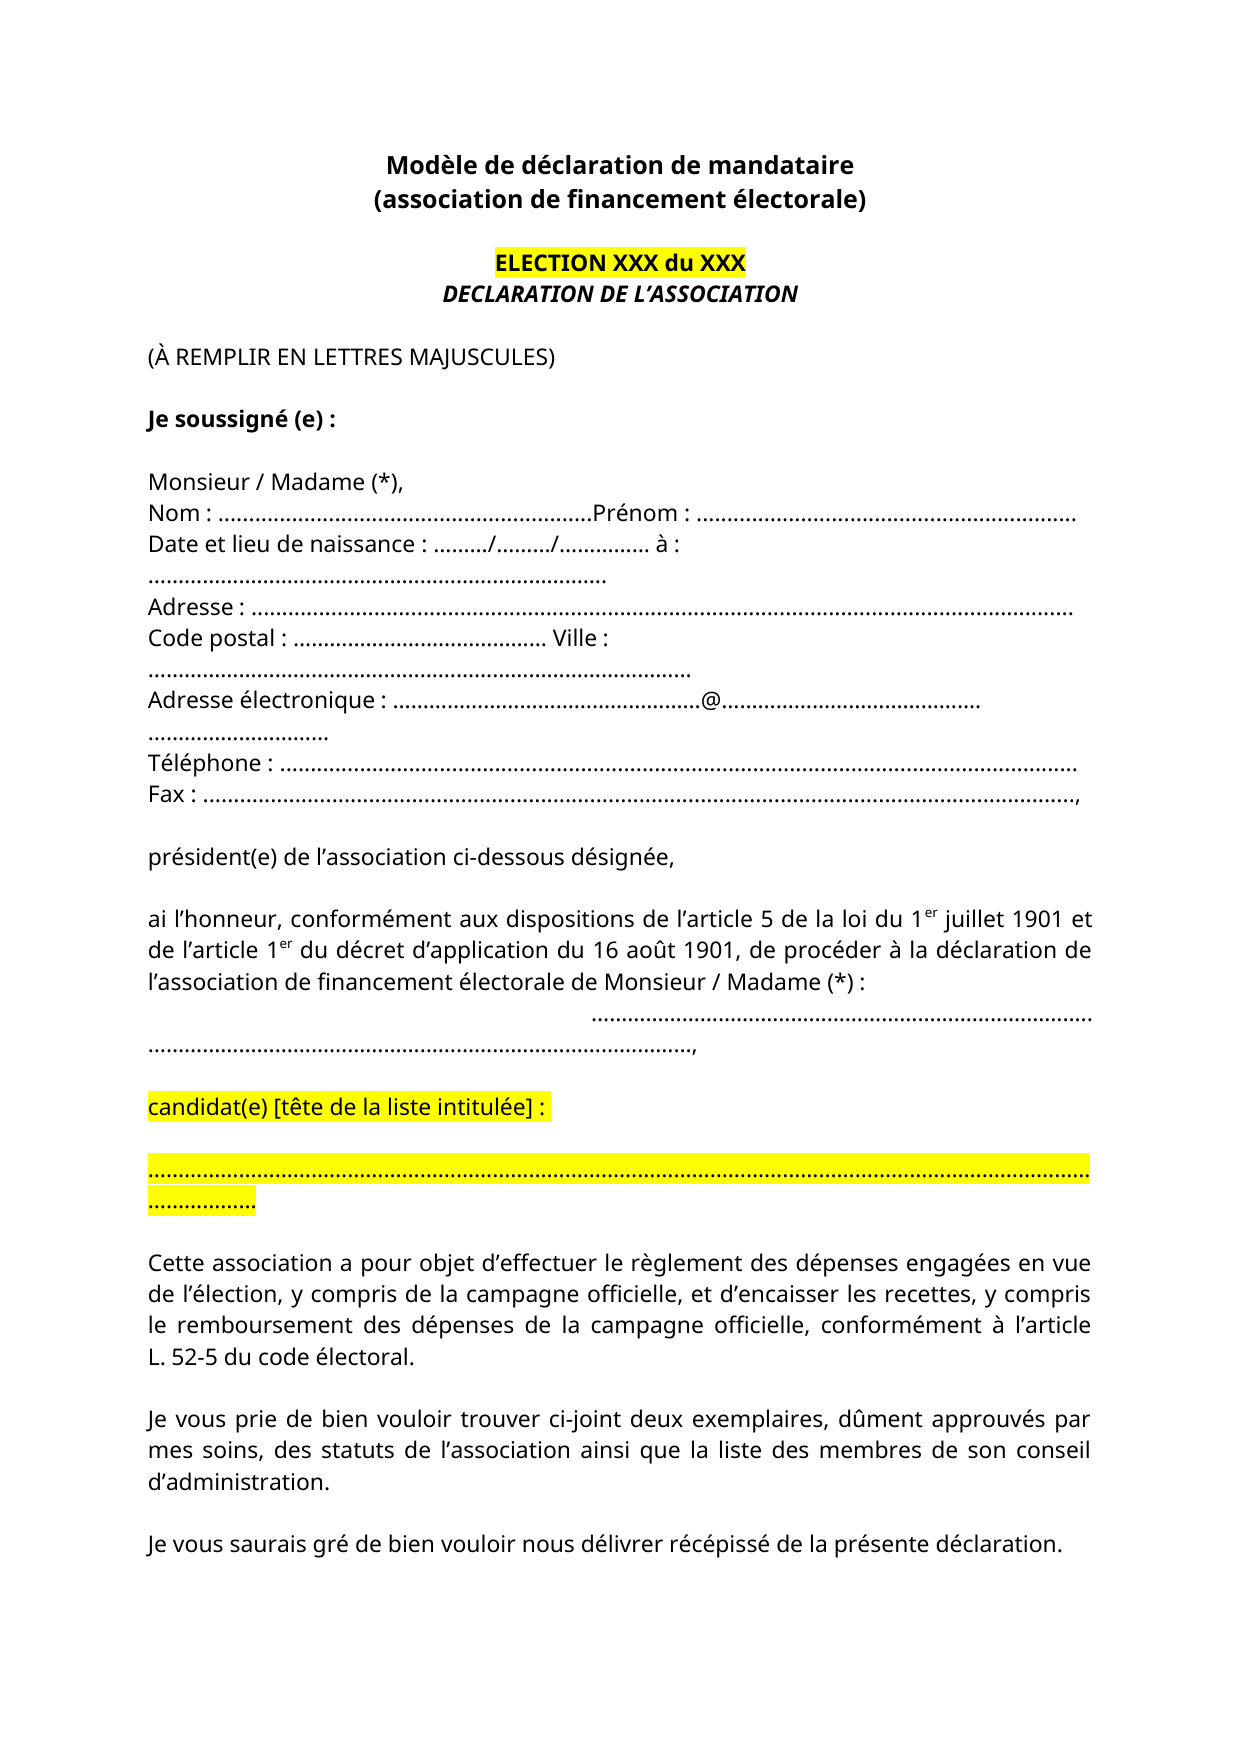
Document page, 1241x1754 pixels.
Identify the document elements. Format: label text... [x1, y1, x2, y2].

text ………………………………………………………………………………………………………………………………………………………… [148, 1153, 1093, 1216]
text candidat(e) [tête de la liste intitulée] : [148, 1091, 1093, 1122]
text Cette association a pour objet d’effectuer le règlement des dépenses engagées en vue de l’élection, y compris de la campagne officielle, et d’encaisser les recettes, y compris le remboursement des dépenses de la campagne officielle, conformément à l’article L. 52-5 du code électoral. [148, 1247, 1093, 1372]
text Nom : .............................................................Prénom : .............................................................. [148, 497, 1093, 528]
text Je vous prie de bien vouloir trouver ci-joint deux exemplaires, dûment approuvés par mes soins, des statuts de l’association ainsi que la liste des membres de son conseil d’administration. [148, 1403, 1093, 1497]
text (À REMPLIR EN LETTRES MAJUSCULES) [148, 341, 1093, 372]
text ELECTION XXX du XXX [148, 247, 1093, 278]
text ai l’honneur, conformément aux dispositions de l’article 5 de la loi du 1er juillet 1901 et de l’article 1er du décret d’application du 16 août 1901, de procéder à la déclaration de l’association de financement électorale de Monsieur / Madame (*) : [148, 903, 1093, 997]
text Monsieur / Madame (*), [148, 466, 1093, 497]
text ………………………………………………………………………..………………………………………………………………………………, [148, 997, 1093, 1059]
text Fax : .............................................................................................................................................., [148, 778, 1093, 809]
text Je soussigné (e) : [148, 403, 1093, 434]
text Date et lieu de naissance : ………/………/…………… à : …………………………………………………………………. [148, 528, 1093, 591]
text Je vous saurais gré de bien vouloir nous délivrer récépissé de la présente déclaration. [148, 1528, 1093, 1559]
text président(e) de l’association ci-dessous désignée, [148, 841, 1093, 872]
text Adresse : ...................................................................................................................................... [148, 591, 1093, 622]
text DECLARATION DE L’ASSOCIATION [148, 278, 1093, 309]
text Adresse électronique : ……………………………………………@…………………………………….………………………… [148, 684, 1093, 747]
text Modèle de déclaration de mandataire [148, 148, 1093, 182]
text Code postal : …………………………………… Ville : ……………………………………………………………………………… [148, 622, 1093, 684]
text Téléphone : .................................................................................................................................. [148, 747, 1093, 778]
text (association de financement électorale) [148, 182, 1093, 216]
